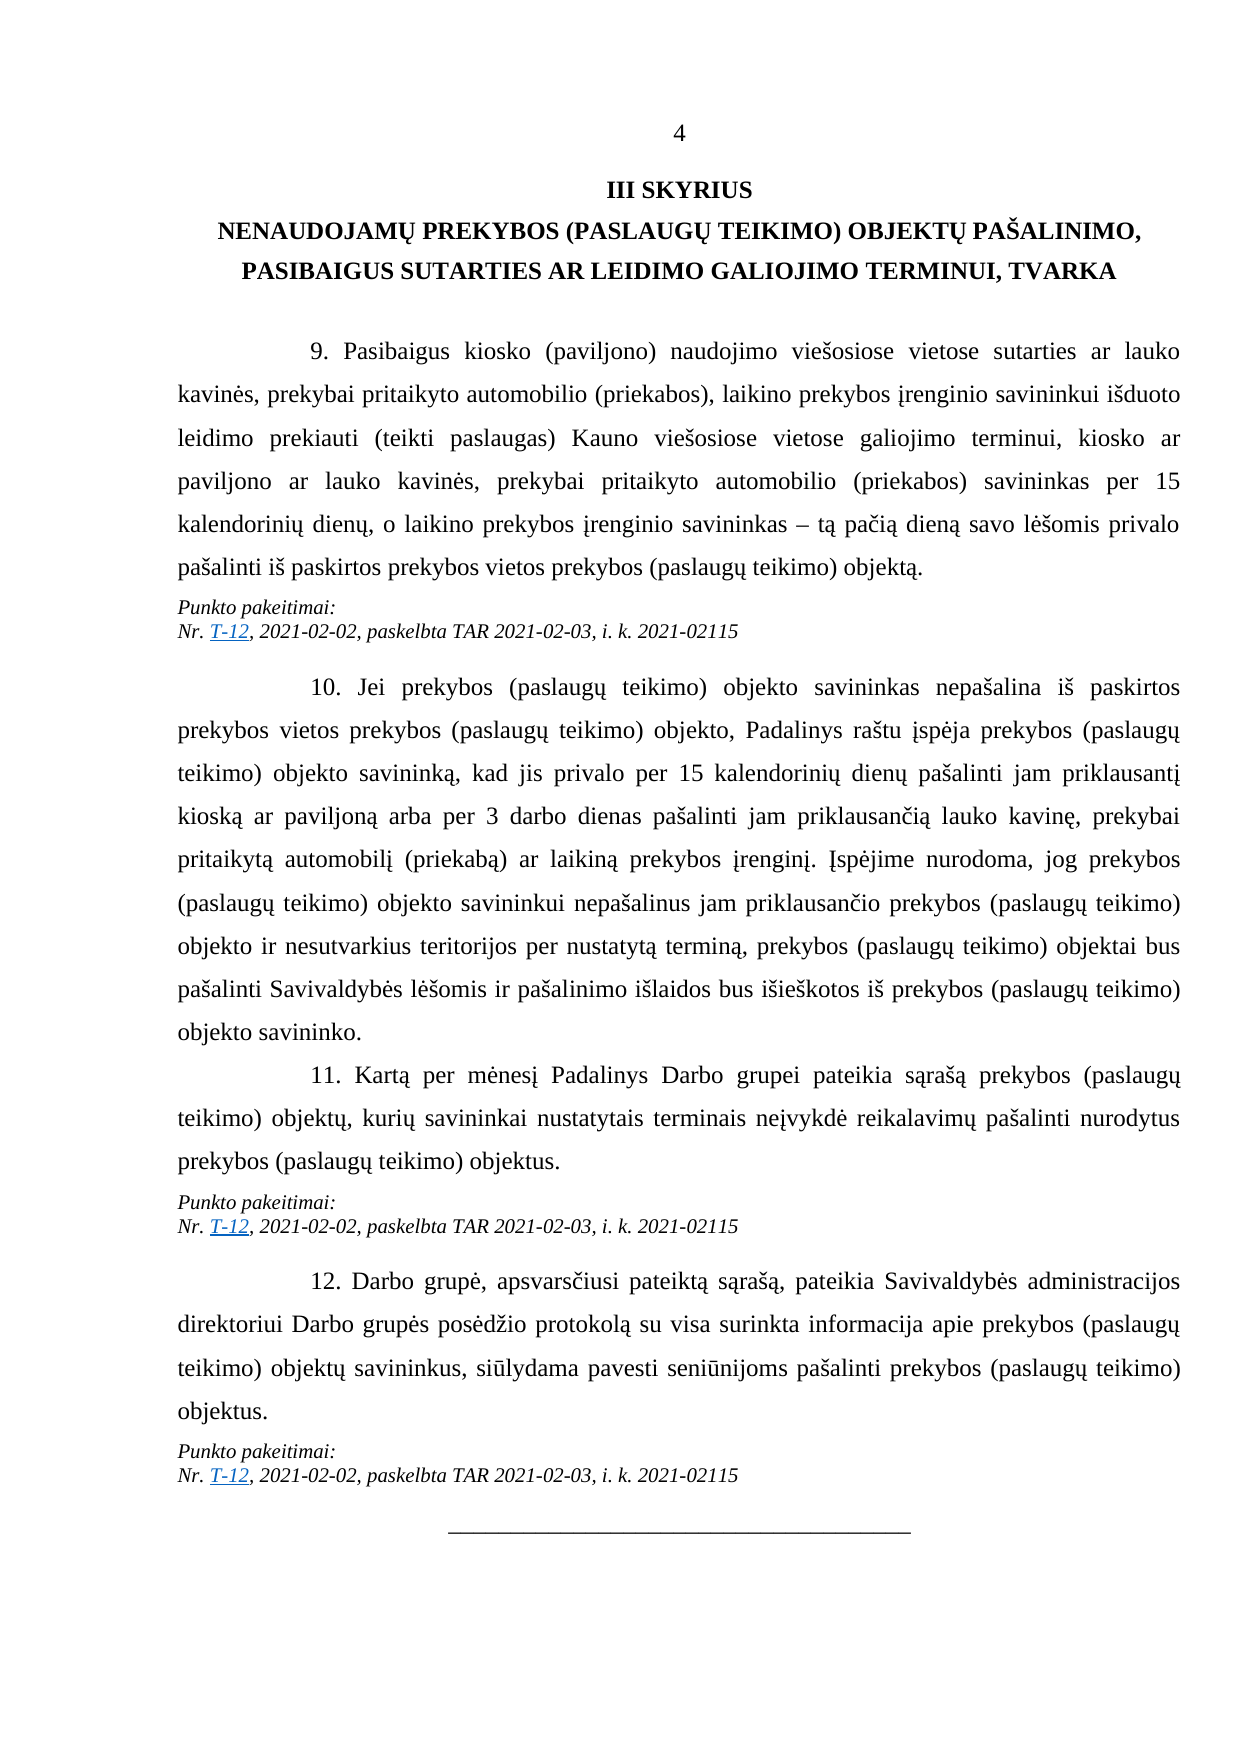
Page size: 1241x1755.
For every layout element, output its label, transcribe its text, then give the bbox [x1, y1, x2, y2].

text Nr. T-12, 2021-02-02, paskelbta TAR 2021-02-03, i. k. 2021-02115 [177, 1463, 1181, 1487]
text 11. Kartą per mėnesį Padalinys Darbo grupei pateikia sąrašą prekybos (paslaugų teikimo) objektų, kurių savininkai nustatytais terminais neįvykdė reikalavimų pašalinti nurodytus prekybos (paslaugų teikimo) objektus. [177, 1060, 1181, 1175]
text 9. Pasibaigus kiosko (paviljono) naudojimo viešosiose vietose sutarties ar lauko kavinės, prekybai pritaikyto automobilio (priekabos), laikino prekybos įrenginio savininkui išduoto leidimo prekiauti (teikti paslaugas) Kauno viešosiose vietose galiojimo terminui, kiosko ar paviljono ar lauko kavinės, prekybai pritaikyto automobilio (priekabos) savininkas per 15 kalendorinių dienų, o laikino prekybos įrenginio savininkas – tą pačią dieną savo lėšomis privalo pašalinti iš paskirtos prekybos vietos prekybos (paslaugų teikimo) objektą. [177, 336, 1181, 581]
text Punkto pakeitimai: [177, 595, 1181, 619]
text NENAUDOJAMŲ PREKYBOS (PASLAUGų TEIKIMO) OBJEKTŲ PAŠALINIMO, PASIBAIGUS SUTARTIES AR LEIDIMO GALIOJIMO TERMINUI, TVARKA [177, 216, 1181, 285]
text 10. Jei prekybos (paslaugų teikimo) objekto savininkas nepašalina iš paskirtos prekybos vietos prekybos (paslaugų teikimo) objekto, Padalinys raštu įspėja prekybos (paslaugų teikimo) objekto savininką, kad jis privalo per 15 kalendorinių dienų pašalinti jam priklausantį kioską ar paviljoną arba per 3 darbo dienas pašalinti jam priklausančią lauko kavinę, prekybai pritaikytą automobilį (priekabą) ar laikiną prekybos įrenginį. Įspėjime nurodoma, jog prekybos (paslaugų teikimo) objekto savininkui nepašalinus jam priklausančio prekybos (paslaugų teikimo) objekto ir nesutvarkius teritorijos per nustatytą terminą, prekybos (paslaugų teikimo) objektai bus pašalinti Savivaldybės lėšomis ir pašalinimo išlaidos bus išieškotos iš prekybos (paslaugų teikimo) objekto savininko. [177, 672, 1181, 1046]
text Nr. T-12, 2021-02-02, paskelbta TAR 2021-02-03, i. k. 2021-02115 [177, 619, 1181, 643]
text III SKYRIUS [177, 176, 1181, 204]
text Punkto pakeitimai: [177, 1439, 1181, 1463]
text 12. Darbo grupė, apsvarsčiusi pateiktą sąrašą, pateikia Savivaldybės administracijos direktoriui Darbo grupės posėdžio protokolą su visa surinkta informacija apie prekybos (paslaugų teikimo) objektų savininkus, siūlydama pavesti seniūnijoms pašalinti prekybos (paslaugų teikimo) objektus. [177, 1266, 1181, 1424]
text Nr. T-12, 2021-02-02, paskelbta TAR 2021-02-03, i. k. 2021-02115 [177, 1214, 1181, 1238]
text Punkto pakeitimai: [177, 1189, 1181, 1214]
text ––––––––––––––––––––––––––––––––––––– [177, 1516, 1181, 1544]
